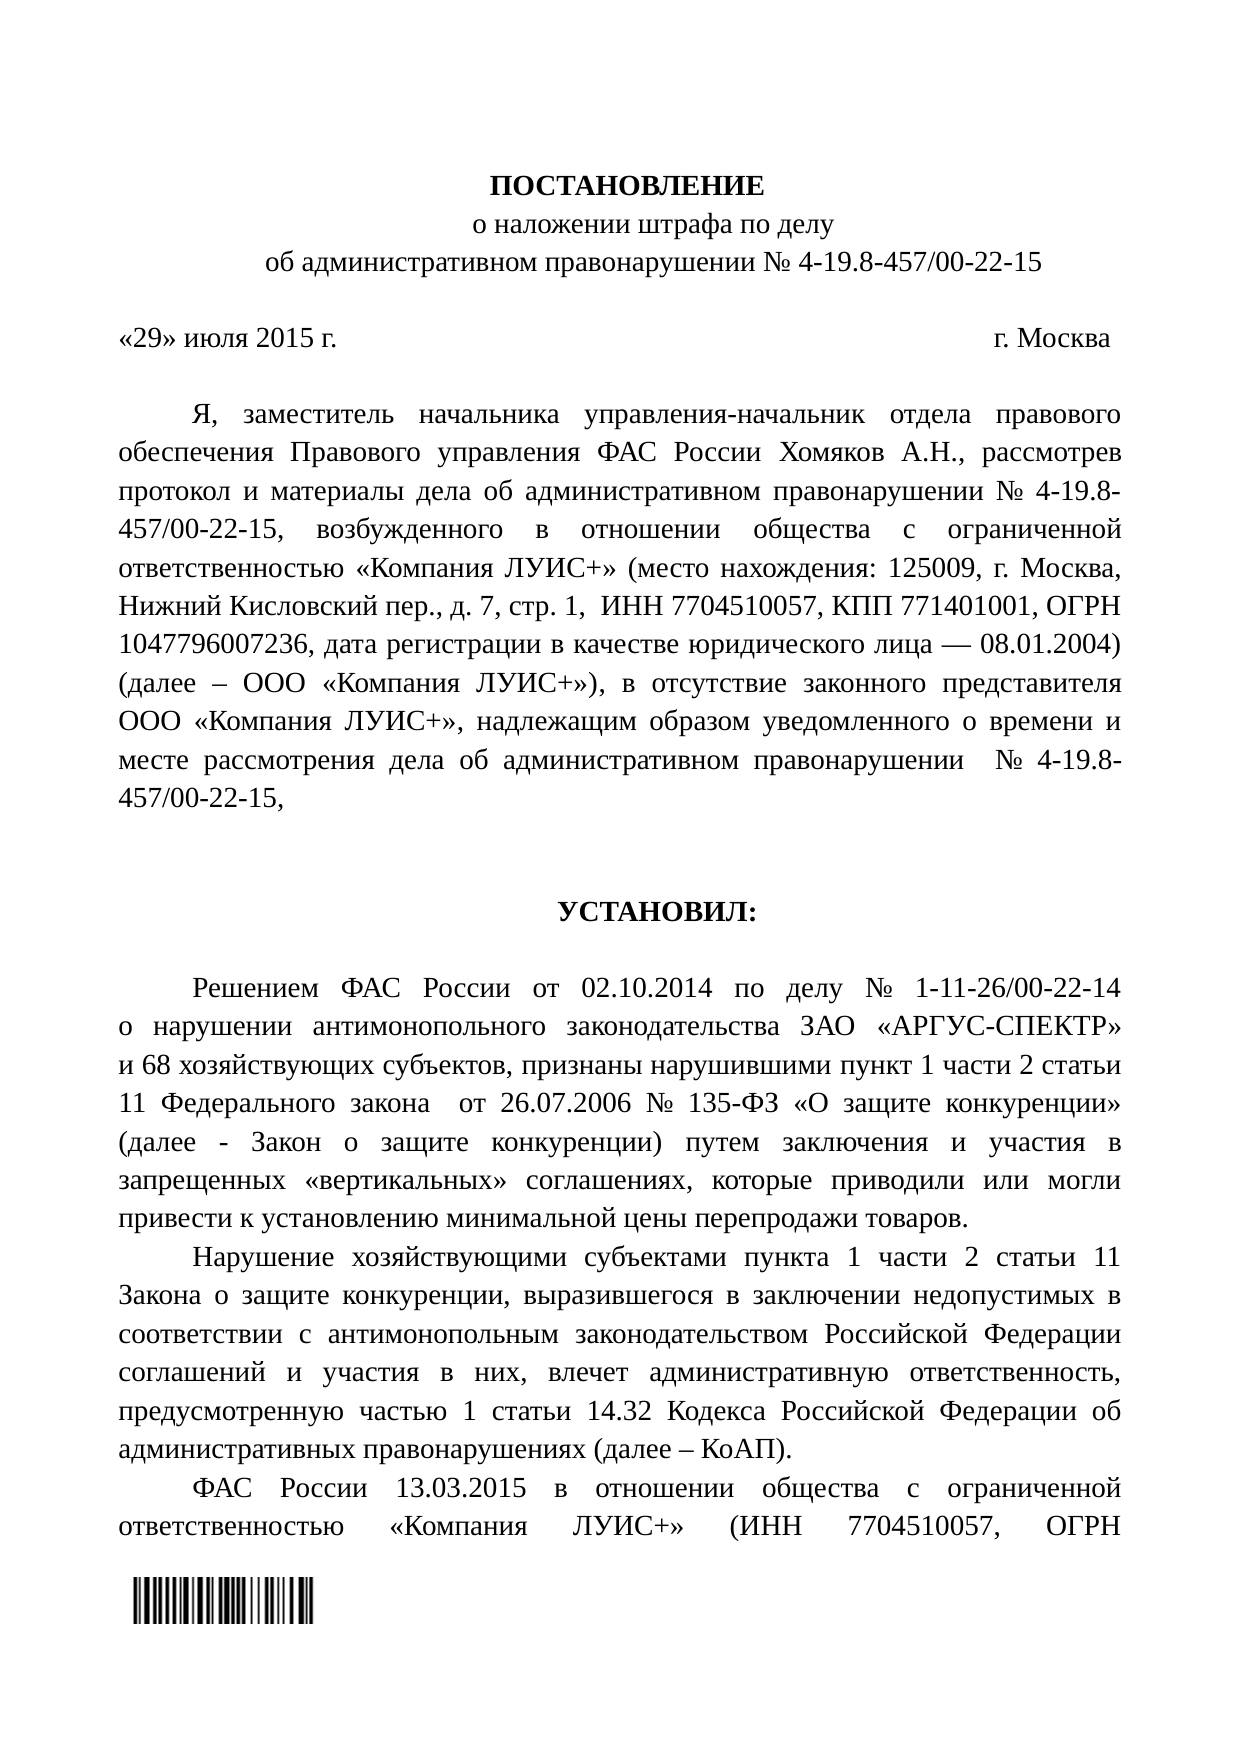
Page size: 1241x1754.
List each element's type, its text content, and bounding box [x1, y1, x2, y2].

text Я, заместитель начальника управления-начальник отдела правового обеспечения Правового управления ФАС России Хомяков А.Н., рассмотрев протокол и материалы дела об административном правонарушении № 4-19.8-457/00-22-15, возбужденного в отношении общества с ограниченной ответственностью «Компания ЛУИС+» (место нахождения: 125009, г. Москва, Нижний Кисловский пер., д. 7, стр. 1, ИНН 7704510057, КПП 771401001, ОГРН 1047796007236, дата регистрации в качестве юридического лица — 08.01.2004) (далее – ООО «Компания ЛУИС+»), в отсутствие законного представителя ООО «Компания ЛУИС+», надлежащим образом уведомленного о времени и месте рассмотрения дела об административном правонарушении № 4-19.8-457/00-22-15, [118, 391, 1122, 814]
text о наложении штрафа по делу [118, 202, 1122, 240]
text об административном правонарушении № 4-19.8-457/00-22-15 [118, 240, 1122, 278]
text ПОСТАНОВЛЕНИЕ [118, 164, 1122, 202]
text УСТАНОВИЛ: [118, 889, 1122, 927]
text Решением ФАС России от 02.10.2014 по делу № 1-11-26/00-22-14 о нарушении антимонопольного законодательства ЗАО «АРГУС-СПЕКТР» и 68 хозяйствующих субъектов, признаны нарушившими пункт 1 части 2 статьи 11 Федерального закона от 26.07.2006 № 135-ФЗ «О защите конкуренции» (далее - Закон о защите конкуренции) путем заключения и участия в запрещенных «вертикальных» соглашениях, которые приводили или могли привести к установлению минимальной цены перепродажи товаров. [118, 965, 1122, 1234]
text Нарушение хозяйствующими субъектами пункта 1 части 2 статьи 11 Закона о защите конкуренции, выразившегося в заключении недопустимых в соответствии с антимонопольным законодательством Российской Федерации соглашений и участия в них, влечет административную ответственность, предусмотренную частью 1 статьи 14.32 Кодекса Российской Федерации об административных правонарушениях (далее – КоАП). [118, 1234, 1122, 1465]
text ФАС России 13.03.2015 в отношении общества с ограниченной ответственностью «Компания ЛУИС+» (ИНН 7704510057, ОГРН [118, 1465, 1122, 1542]
picture [118, 1577, 331, 1624]
text «29» июля 2015 г. г. Москва [118, 315, 1122, 353]
